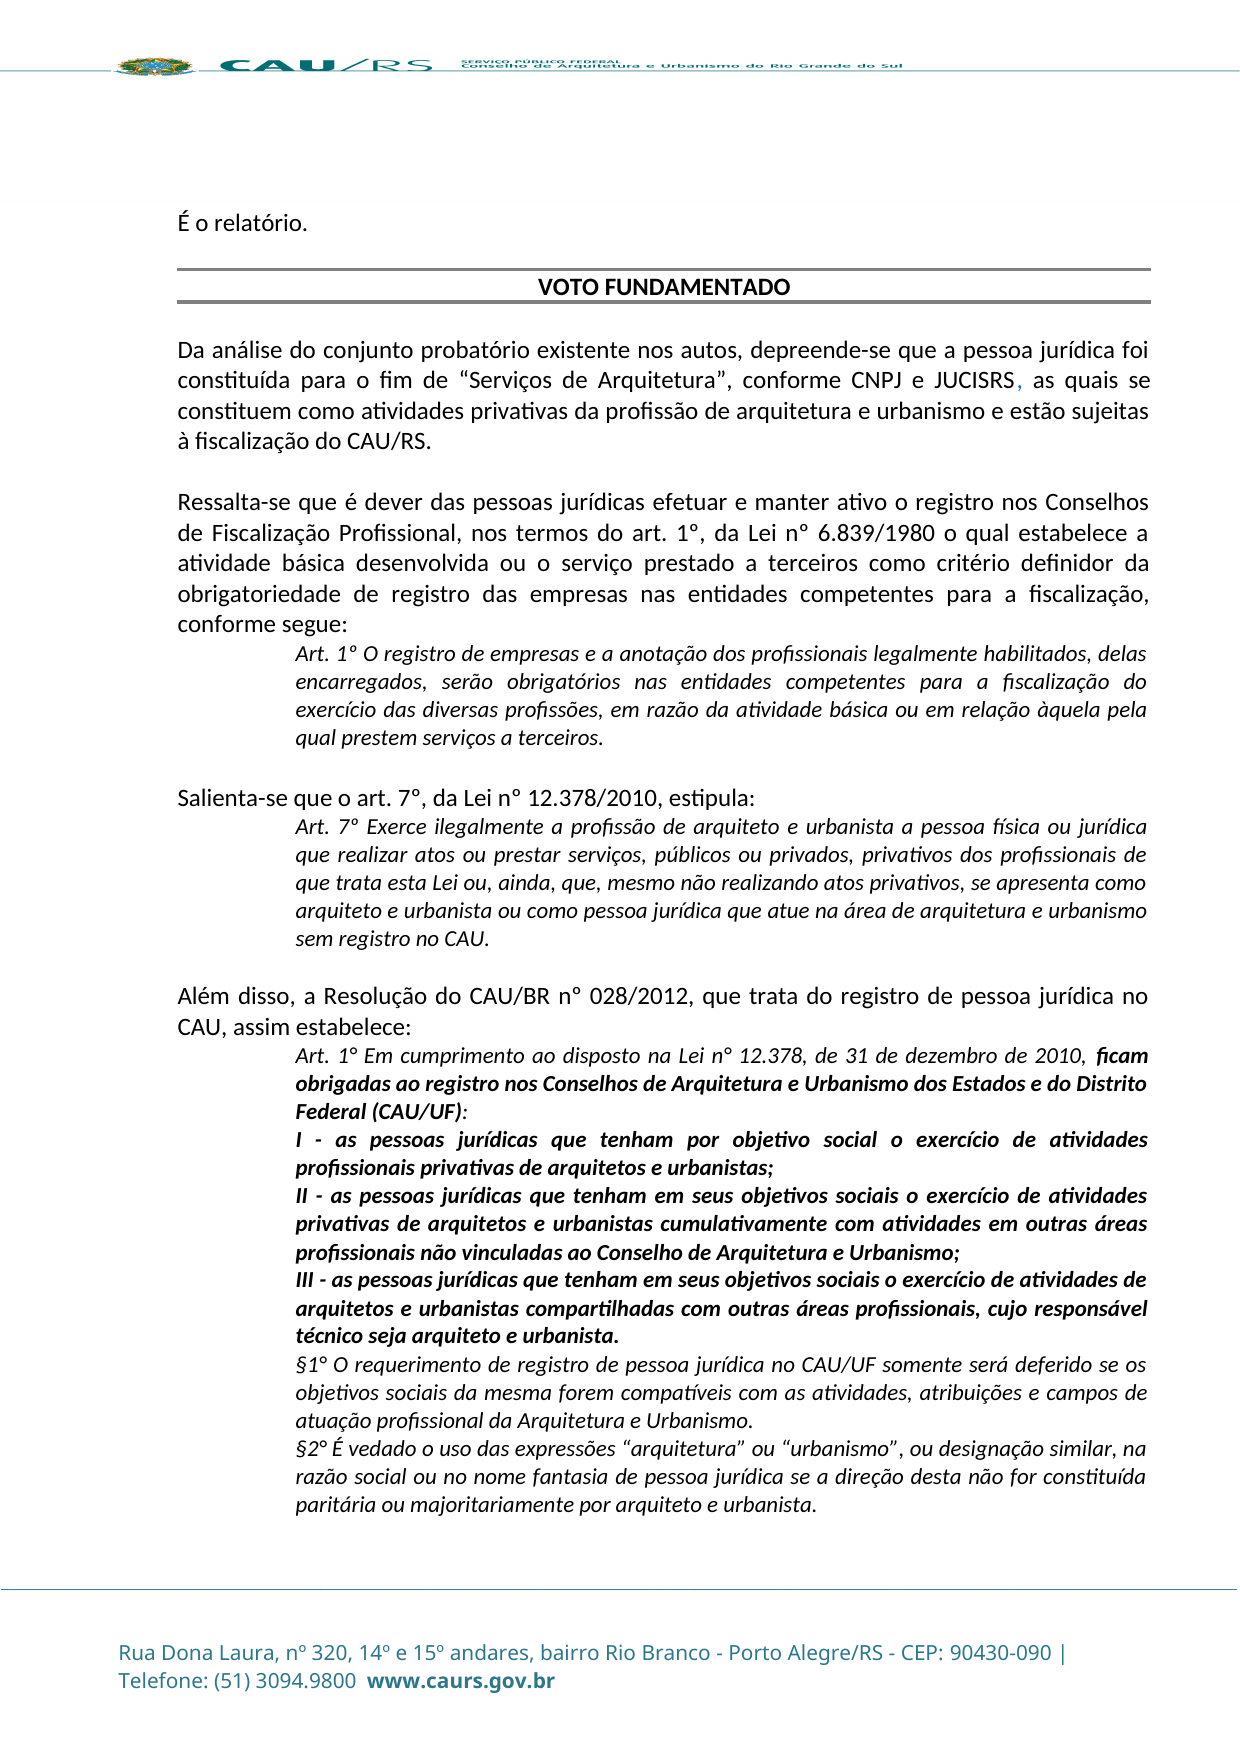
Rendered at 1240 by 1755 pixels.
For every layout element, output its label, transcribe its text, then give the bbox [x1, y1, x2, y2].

text Art. 1° Em cumprimento ao disposto na Lei n° 12.378, de 31 de dezembro de 2010, ficam obrigadas ao registro nos Conselhos de Arquitetura e Urbanismo dos Estados e do Distrito Federal (CAU/UF): [295, 1041, 1151, 1126]
text III - as pessoas jurídicas que tenham em seus objetivos sociais o exercício de atividades de arquitetos e urbanistas compartilhadas com outras áreas profissionais, cujo responsável técnico seja arquiteto e urbanista. [295, 1266, 1151, 1350]
text Da análise do conjunto probatório existente nos autos, depreende-se que a pessoa jurídica foi constituída para o fim de “Serviços de Arquitetura”, conforme CNPJ e JUCISRS, as quais se constituem como atividades privativas da profissão de arquitetura e urbanismo e estão sujeitas à fiscalização do CAU/RS. [177, 334, 1151, 456]
text Além disso, a Resolução do CAU/BR nº 028/2012, que trata do registro de pessoa jurídica no CAU, assim estabelece: [177, 980, 1151, 1041]
text É o relatório. [177, 207, 1151, 237]
text §1° O requerimento de registro de pessoa jurídica no CAU/UF somente será deferido se os objetivos sociais da mesma forem compatíveis com as atividades, atribuições e campos de atuação profissional da Arquitetura e Urbanismo. [295, 1350, 1151, 1434]
text Art. 1º O registro de empresas e a anotação dos profissionais legalmente habilitados, delas encarregados, serão obrigatórios nas entidades competentes para a fiscalização do exercício das diversas profissões, em razão da atividade básica ou em relação àquela pela qual prestem serviços a terceiros. [295, 639, 1151, 751]
text Art. 7º Exerce ilegalmente a profissão de arquiteto e urbanista a pessoa física ou jurídica que realizar atos ou prestar serviços, públicos ou privados, privativos dos profissionais de que trata esta Lei ou, ainda, que, mesmo não realizando atos privativos, se apresenta como arquiteto e urbanista ou como pessoa jurídica que atue na área de arquitetura e urbanismo sem registro no CAU. [295, 812, 1151, 952]
table_header VOTO FUNDAMENTADO [177, 271, 1151, 300]
text Salienta-se que o art. 7º, da Lei nº 12.378/2010, estipula: [177, 782, 1151, 812]
text II - as pessoas jurídicas que tenham em seus objetivos sociais o exercício de atividades privativas de arquitetos e urbanistas cumulativamente com atividades em outras áreas profissionais não vinculadas ao Conselho de Arquitetura e Urbanismo; [295, 1182, 1151, 1266]
text I - as pessoas jurídicas que tenham por objetivo social o exercício de atividades profissionais privativas de arquitetos e urbanistas; [295, 1126, 1151, 1182]
text §2° É vedado o uso das expressões “arquitetura” ou “urbanismo”, ou designação similar, na razão social ou no nome fantasia de pessoa jurídica se a direção desta não for constituída paritária ou majoritariamente por arquiteto e urbanista. [295, 1434, 1151, 1518]
text Ressalta-se que é dever das pessoas jurídicas efetuar e manter ativo o registro nos Conselhos de Fiscalização Profissional, nos termos do art. 1º, da Lei nº 6.839/1980 o qual estabelece a atividade básica desenvolvida ou o serviço prestado a terceiros como critério definidor da obrigatoriedade de registro das empresas nas entidades competentes para a fiscalização, conforme segue: [177, 487, 1151, 639]
